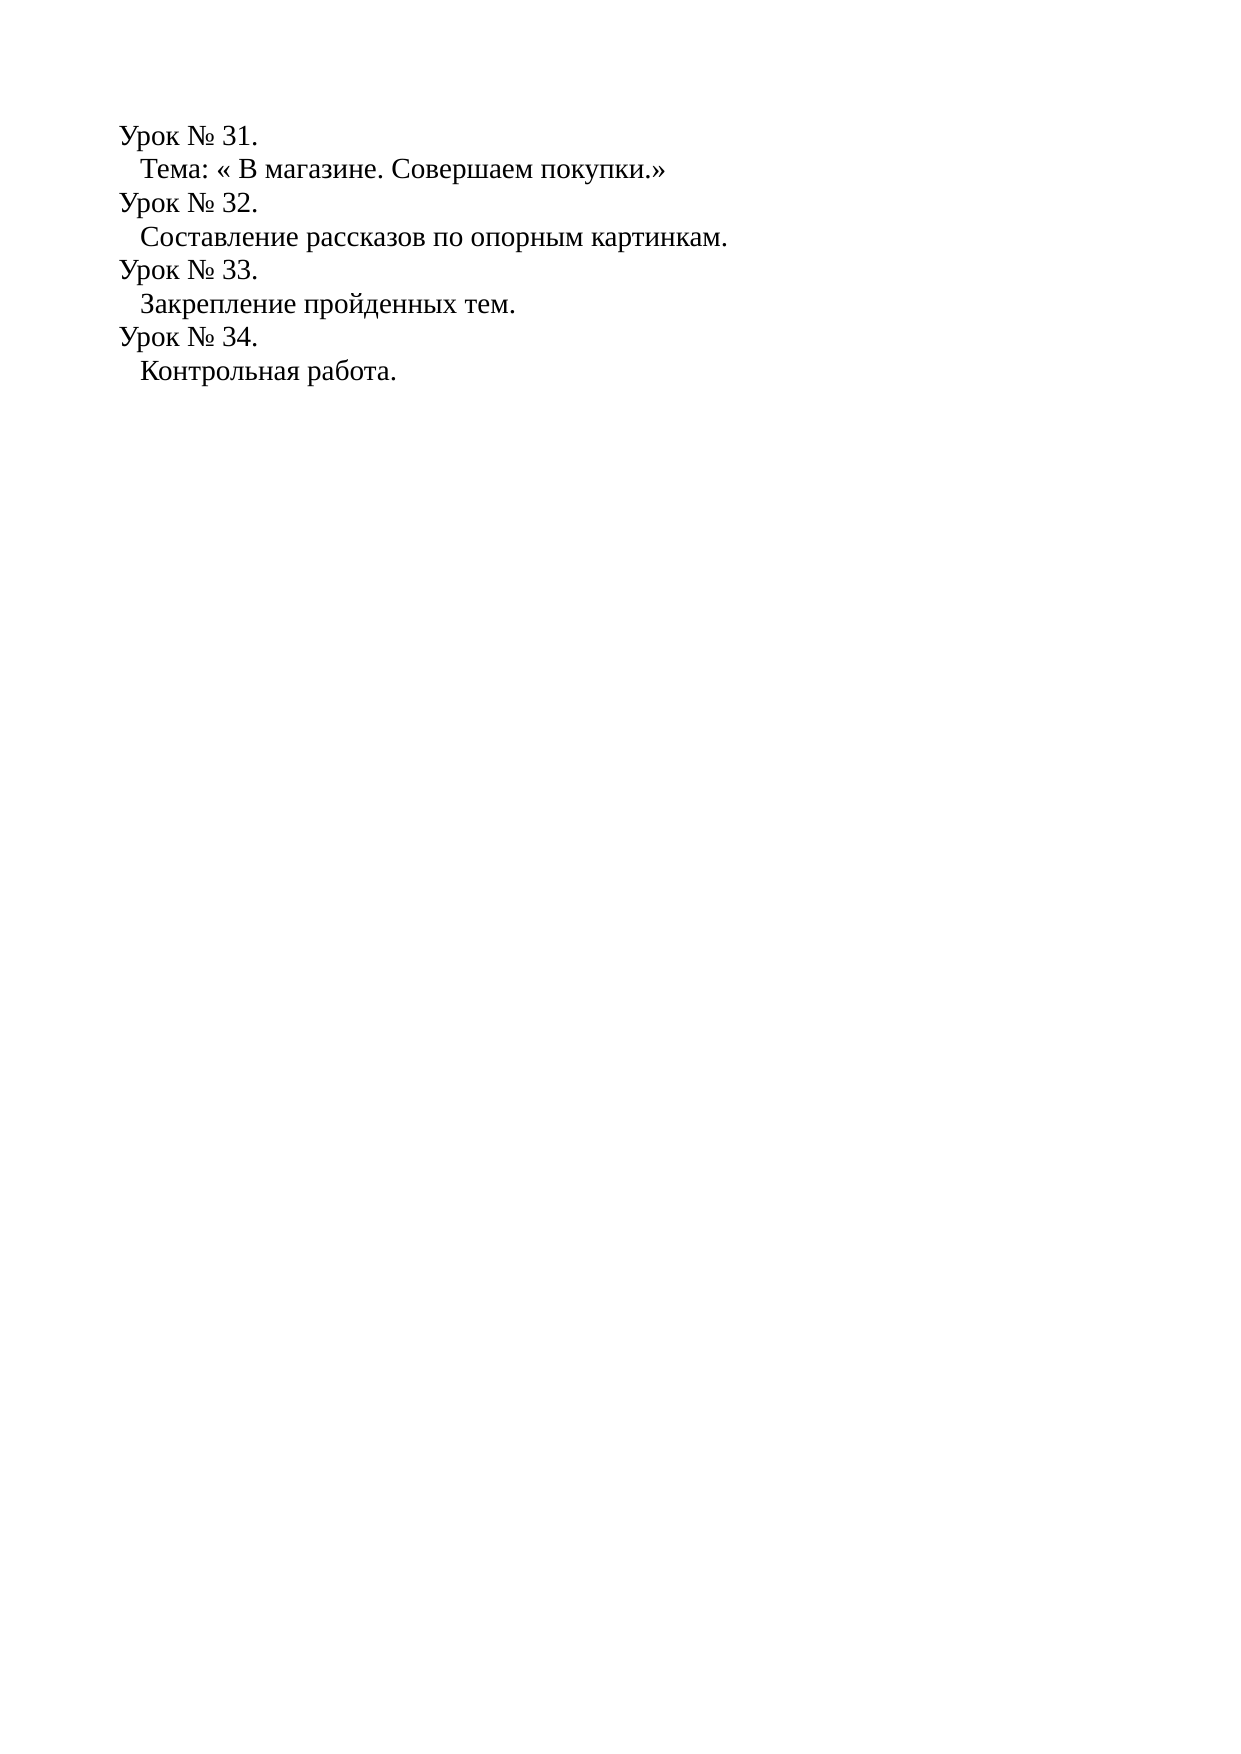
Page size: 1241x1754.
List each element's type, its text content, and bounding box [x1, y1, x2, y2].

text Тема: « В магазине. Совершаем покупки.» [118, 152, 1122, 185]
text Урок № 32. [118, 185, 1122, 219]
text Составление рассказов по опорным картинкам. [118, 219, 1122, 252]
text Контрольная работа. [118, 353, 1122, 386]
text Урок № 34. [118, 319, 1122, 353]
text Урок № 33. [118, 252, 1122, 286]
text Урок № 31. [118, 118, 1122, 152]
text Закрепление пройденных тем. [118, 286, 1122, 319]
